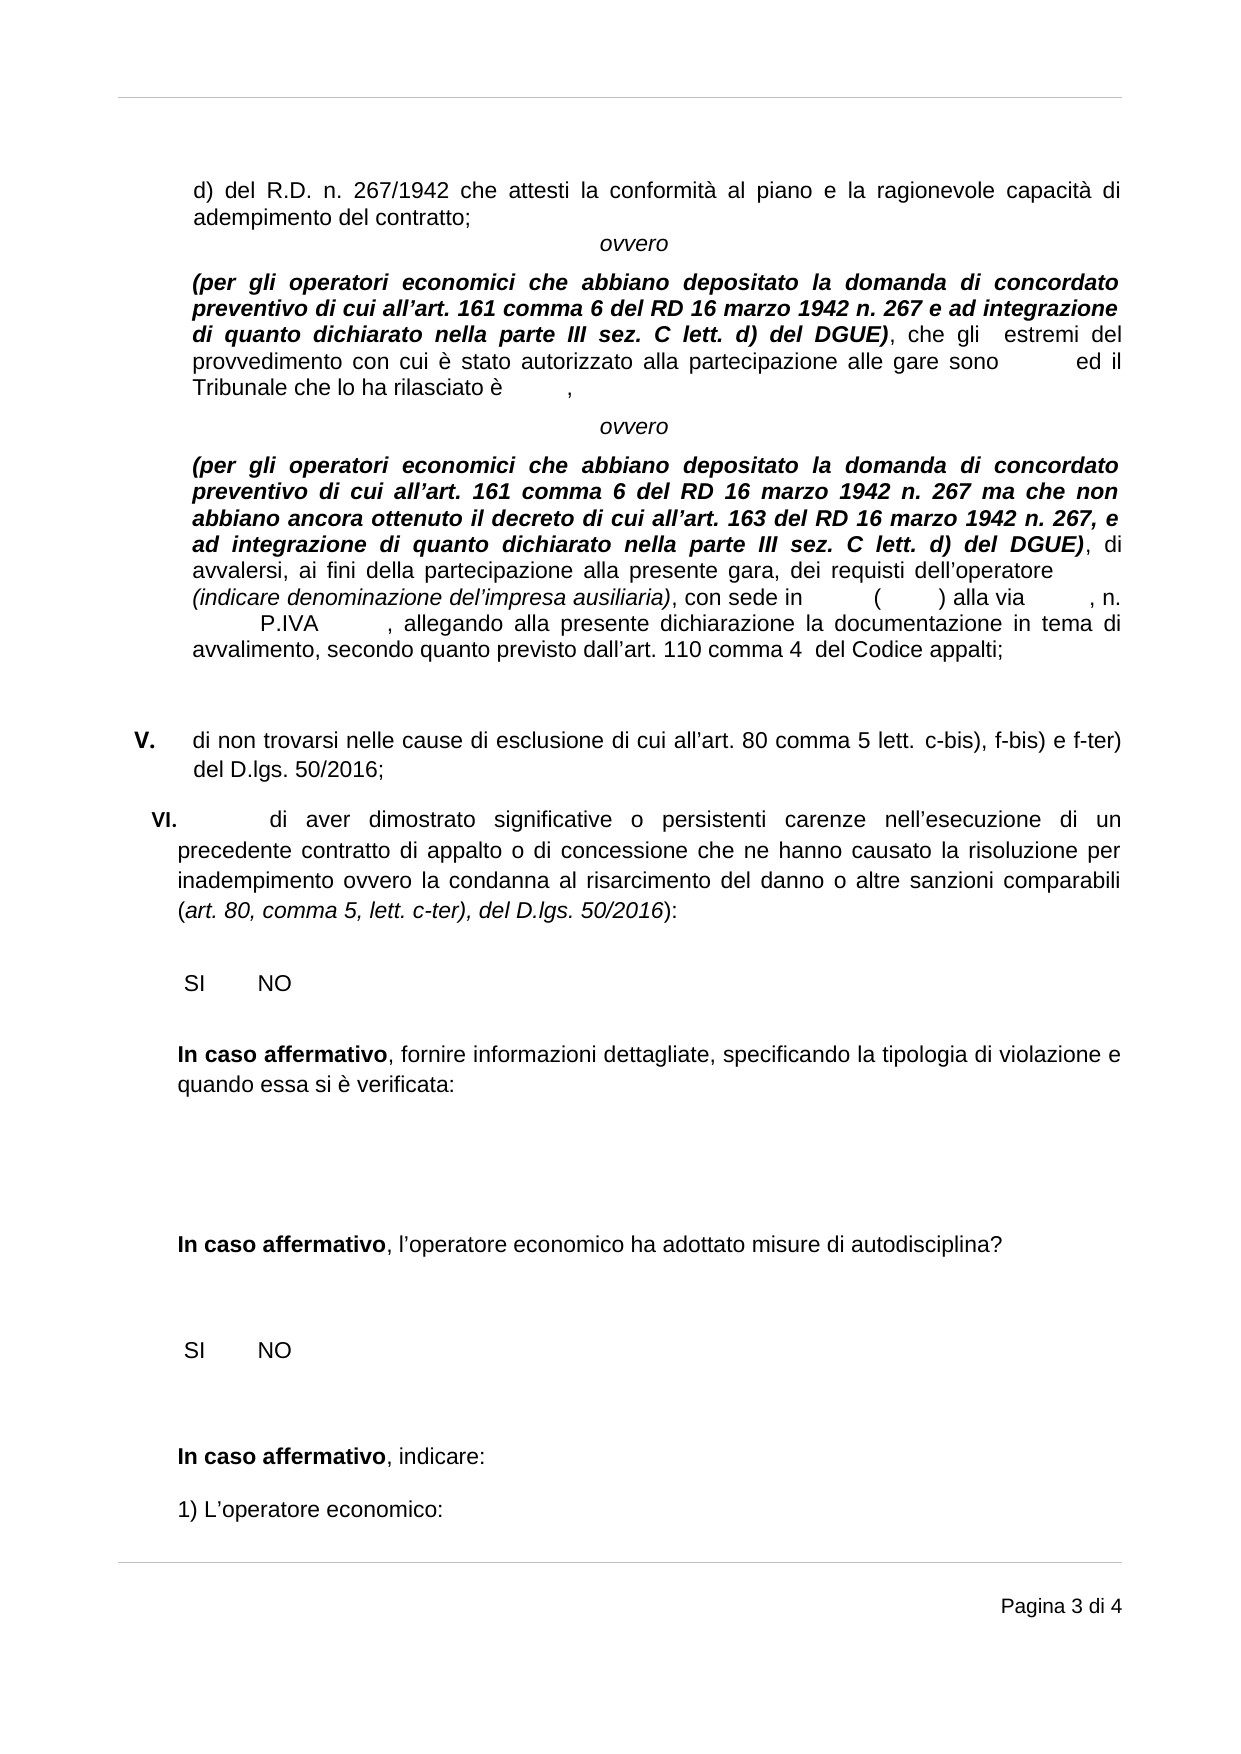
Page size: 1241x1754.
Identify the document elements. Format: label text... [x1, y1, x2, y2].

text (per gli operatori economici che abbiano depositato la domanda di concordato preventivo di cui all’art. 161 comma 6 del RD 16 marzo 1942 n. 267 ma che non abbiano ancora ottenuto il decreto di cui all’art. 163 del RD 16 marzo 1942 n. 267, e ad integrazione di quanto dichiarato nella parte III sez. C lett. d) del DGUE), di avvalersi, ai fini della partecipazione alla presente gara, dei requisti dell’operatore (indicare denominazione del’impresa ausiliaria), con sede in ( ) alla via , n. P.IVA , allegando alla presente dichiarazione la documentazione in tema di avvalimento, secondo quanto previsto dall’art. 110 comma 4 del Codice appalti; [192, 452, 1122, 663]
text SI NO [177, 1337, 1122, 1363]
text SI NO [177, 970, 1122, 997]
list di aver dimostrato significative o persistenti carenze nell’esecuzione di un precedente contratto di appalto o di concessione che ne hanno causato la risoluzione per inadempimento ovvero la condanna al risarcimento del danno o altre sanzioni comparabili (art. 80, comma 5, lett. c-ter), del D.lgs. 50/2016): [177, 805, 1122, 924]
text ovvero [148, 230, 1122, 256]
text In caso affermativo, l’operatore economico ha adottato misure di autodisciplina? [177, 1231, 1122, 1257]
text ovvero [148, 413, 1122, 439]
text In caso affermativo, indicare: [177, 1443, 1122, 1469]
text 1) L’operatore economico: [177, 1496, 1122, 1523]
text In caso affermativo, fornire informazioni dettagliate, specificando la tipologia di violazione e quando essa si è verificata: [177, 1041, 1122, 1098]
list di non trovarsi nelle cause di esclusione di cui all’art. 80 comma 5 lett. c-bis), f-bis) e f-ter) del D.lgs. 50/2016; [156, 724, 1122, 782]
list d) del R.D. n. 267/1942 che attesti la conformità al piano e la ragionevole capacità di adempimento del contratto; [156, 177, 1122, 230]
text (per gli operatori economici che abbiano depositato la domanda di concordato preventivo di cui all’art. 161 comma 6 del RD 16 marzo 1942 n. 267 e ad integrazione di quanto dichiarato nella parte III sez. C lett. d) del DGUE), che gli estremi del provvedimento con cui è stato autorizzato alla partecipazione alle gare sono ed il Tribunale che lo ha rilasciato è , [192, 269, 1122, 401]
